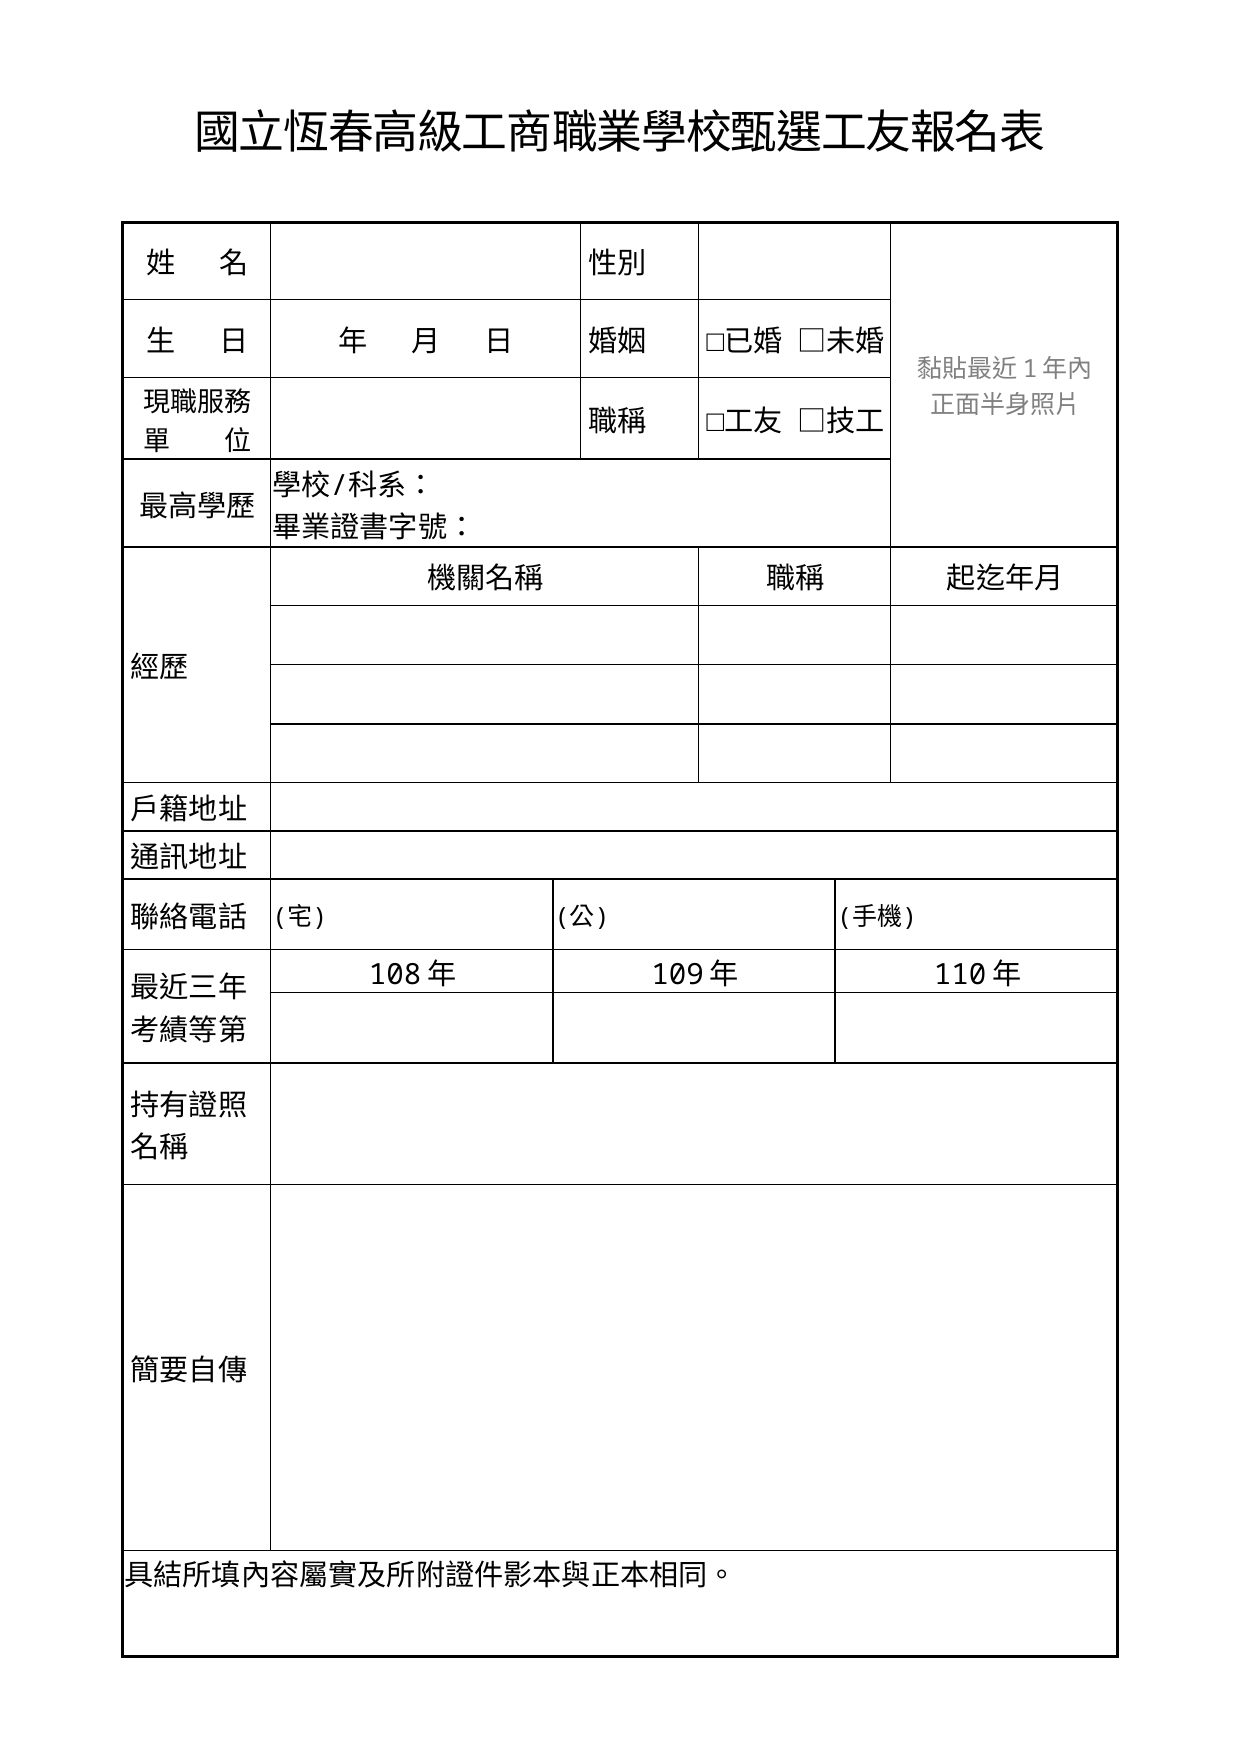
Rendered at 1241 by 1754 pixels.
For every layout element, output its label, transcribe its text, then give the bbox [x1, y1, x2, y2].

table_cell 年 月 日 [271, 300, 580, 377]
table_cell 通訊地址 [124, 832, 270, 878]
table_cell [271, 783, 1116, 830]
table_cell [271, 832, 1116, 878]
table_cell 最高學歷 [124, 460, 270, 546]
table_cell (宅) [271, 880, 552, 949]
table_cell 機關名稱 [271, 548, 698, 605]
table_cell 110年 [836, 950, 1116, 992]
table_cell 現職服務單 位 [124, 378, 270, 458]
table_cell 起迄年月 [891, 548, 1116, 605]
table_cell [271, 993, 552, 1062]
table_cell [699, 725, 890, 782]
table_cell [271, 1064, 1116, 1183]
table_cell 職稱 [699, 548, 890, 605]
table_cell [699, 665, 890, 723]
table_header [699, 224, 890, 299]
table_cell 具結所填內容屬實及所附證件影本與正本相同。 [124, 1551, 1116, 1655]
table_cell [891, 725, 1116, 782]
table_cell [271, 378, 580, 458]
table_header 姓 名 [124, 224, 270, 299]
table_cell [891, 665, 1116, 723]
table_cell 108年 [271, 950, 552, 992]
table_cell □已婚 □未婚 [699, 300, 890, 377]
table_cell (公) [554, 880, 834, 949]
table_cell [554, 993, 834, 1062]
table_cell 學校/科系： 畢業證書字號： [271, 460, 890, 546]
table_cell 婚姻 [581, 300, 698, 377]
table_header [271, 224, 580, 299]
table_cell 聯絡電話 [124, 880, 270, 949]
table_cell [271, 665, 698, 723]
table_cell (手機) [836, 880, 1116, 949]
table_cell □工友 □技工 [699, 378, 890, 458]
table_header 性別 [581, 224, 698, 299]
table_cell [836, 993, 1116, 1062]
table_cell 戶籍地址 [124, 783, 270, 830]
table_cell [271, 606, 698, 664]
table_cell [699, 606, 890, 664]
table_cell [271, 725, 698, 782]
table_cell 109年 [554, 950, 834, 992]
table_cell 持有證照名稱 [124, 1064, 270, 1183]
table_cell 簡要自傳 [124, 1185, 270, 1550]
table_cell 職稱 [581, 378, 698, 458]
table_cell 最近三年 考績等第 [124, 950, 270, 1062]
table_cell [891, 606, 1116, 664]
table_cell 生 日 [124, 300, 270, 377]
table_cell 經歷 [124, 548, 270, 782]
text 國立恆春高級工商職業學校甄選工友報名表 [148, 96, 1092, 162]
table_cell [271, 1185, 1116, 1550]
table_header 黏貼最近1年內 正面半身照片 [891, 224, 1116, 546]
